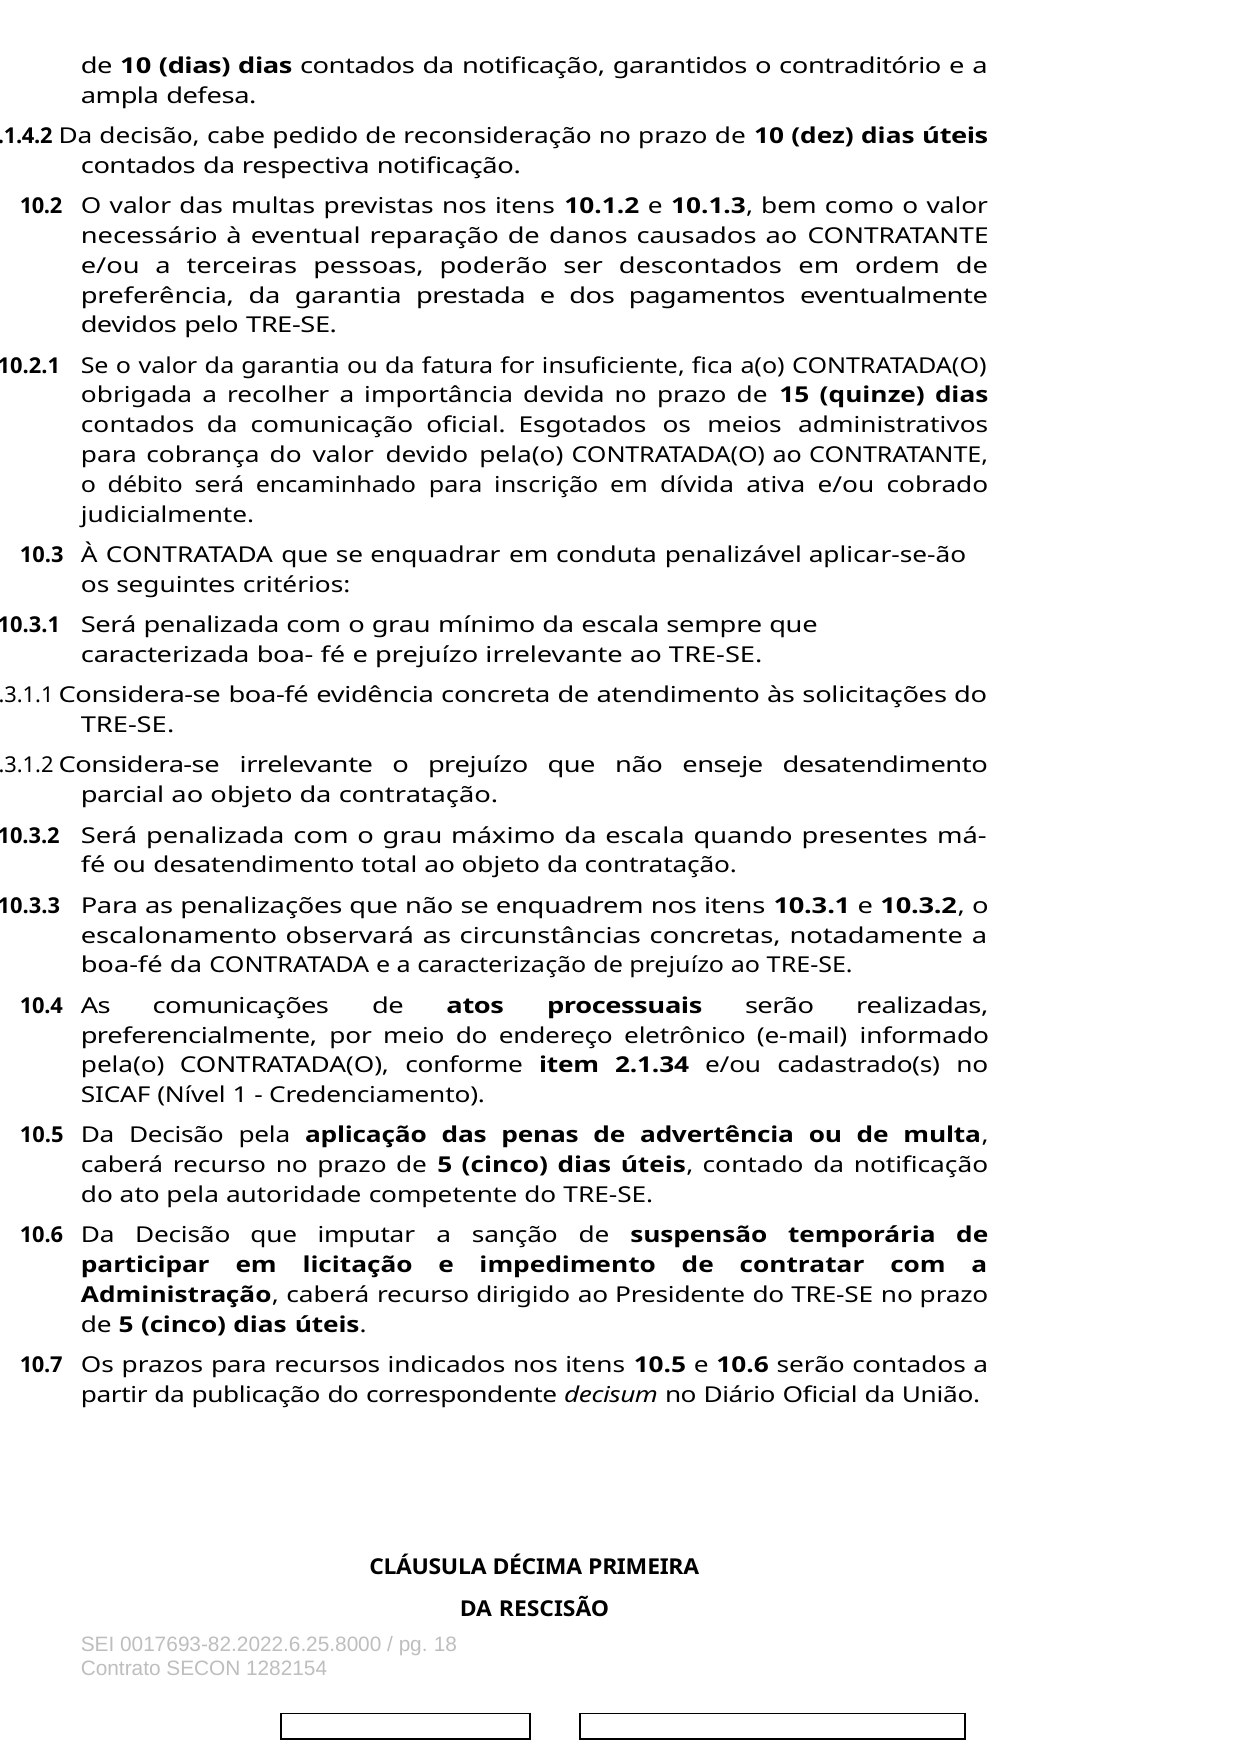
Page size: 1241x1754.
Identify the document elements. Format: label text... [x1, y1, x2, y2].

list Da decisão, cabe pedido de reconsideração no prazo de 10 (dez) dias úteis contados da respectiva notificação. [0, 120, 988, 180]
list Considera-se irrelevante o prejuízo que não enseje desatendimento parcial ao objeto da contratação. [0, 749, 988, 809]
list Da Decisão que imputar a sanção de suspensão temporária de participar em licitação e impedimento de contratar com a Administração, caberá recurso dirigido ao Presidente do TRE-SE no prazo de 5 (cinco) dias úteis. [19, 1219, 988, 1338]
list Será penalizada com o grau mínimo da escala sempre que caracterizada boa- fé e prejuízo irrelevante ao TRE-SE. [0, 609, 988, 669]
list Da Decisão pela aplicação das penas de advertência ou de multa, caberá recurso no prazo de 5 (cinco) dias úteis, contado da notiﬁcação do ato pela autoridade competente do TRE-SE. [19, 1119, 988, 1209]
list de 10 (dias) dias contados da notificação, garantidos o contraditório e a ampla defesa. [0, 50, 988, 109]
list À CONTRATADA que se enquadrar em conduta penalizável aplicar-se-ão os seguintes critérios: [19, 539, 988, 598]
list Se o valor da garantia ou da fatura for insuﬁciente, ﬁca a(o) CONTRATADA(O) obrigada a recolher a importância devida no prazo de 15 (quinze) dias contados da comunicação oficial. Esgotados os meios administrativos para cobrança do valor devido pela(o) CONTRATADA(O) ao CONTRATANTE, o débito será encaminhado para inscrição em dívida ativa e/ou cobrado judicialmente. [0, 349, 988, 528]
list O valor das multas previstas nos itens 10.1.2 e 10.1.3, bem como o valor necessário à eventual reparação de danos causados ao CONTRATANTE e/ou a terceiras pessoas, poderão ser descontados em ordem de preferência, da garantia prestada e dos pagamentos eventualmente devidos pelo TRE-SE. [19, 190, 988, 339]
list Os prazos para recursos indicados nos itens 10.5 e 10.6 serão contados a partir da publicação do correspondente decisum no Diário Oficial da União. [19, 1349, 988, 1409]
subtitle CLÁUSULA DÉCIMA PRIMEIRA DA RESCISÃO [352, 1551, 717, 1623]
list Considera-se boa-fé evidência concreta de atendimento às solicitações do TRE-SE. [0, 679, 988, 739]
list Para as penalizações que não se enquadrem nos itens 10.3.1 e 10.3.2, o escalonamento observará as circunstâncias concretas, notadamente a boa-fé da CONTRATADA e a caracterização de prejuízo ao TRE-SE. [0, 890, 988, 979]
list Será penalizada com o grau máximo da escala quando presentes má-fé ou desatendimento total ao objeto da contratação. [0, 820, 988, 879]
list As comunicações de atos processuais serão realizadas, preferencialmente, por meio do endereço eletrônico (e-mail) informado pela(o) CONTRATADA(O), conforme item 2.1.34 e/ou cadastrado(s) no SICAF (Nível 1 - Credenciamento). [19, 990, 988, 1109]
